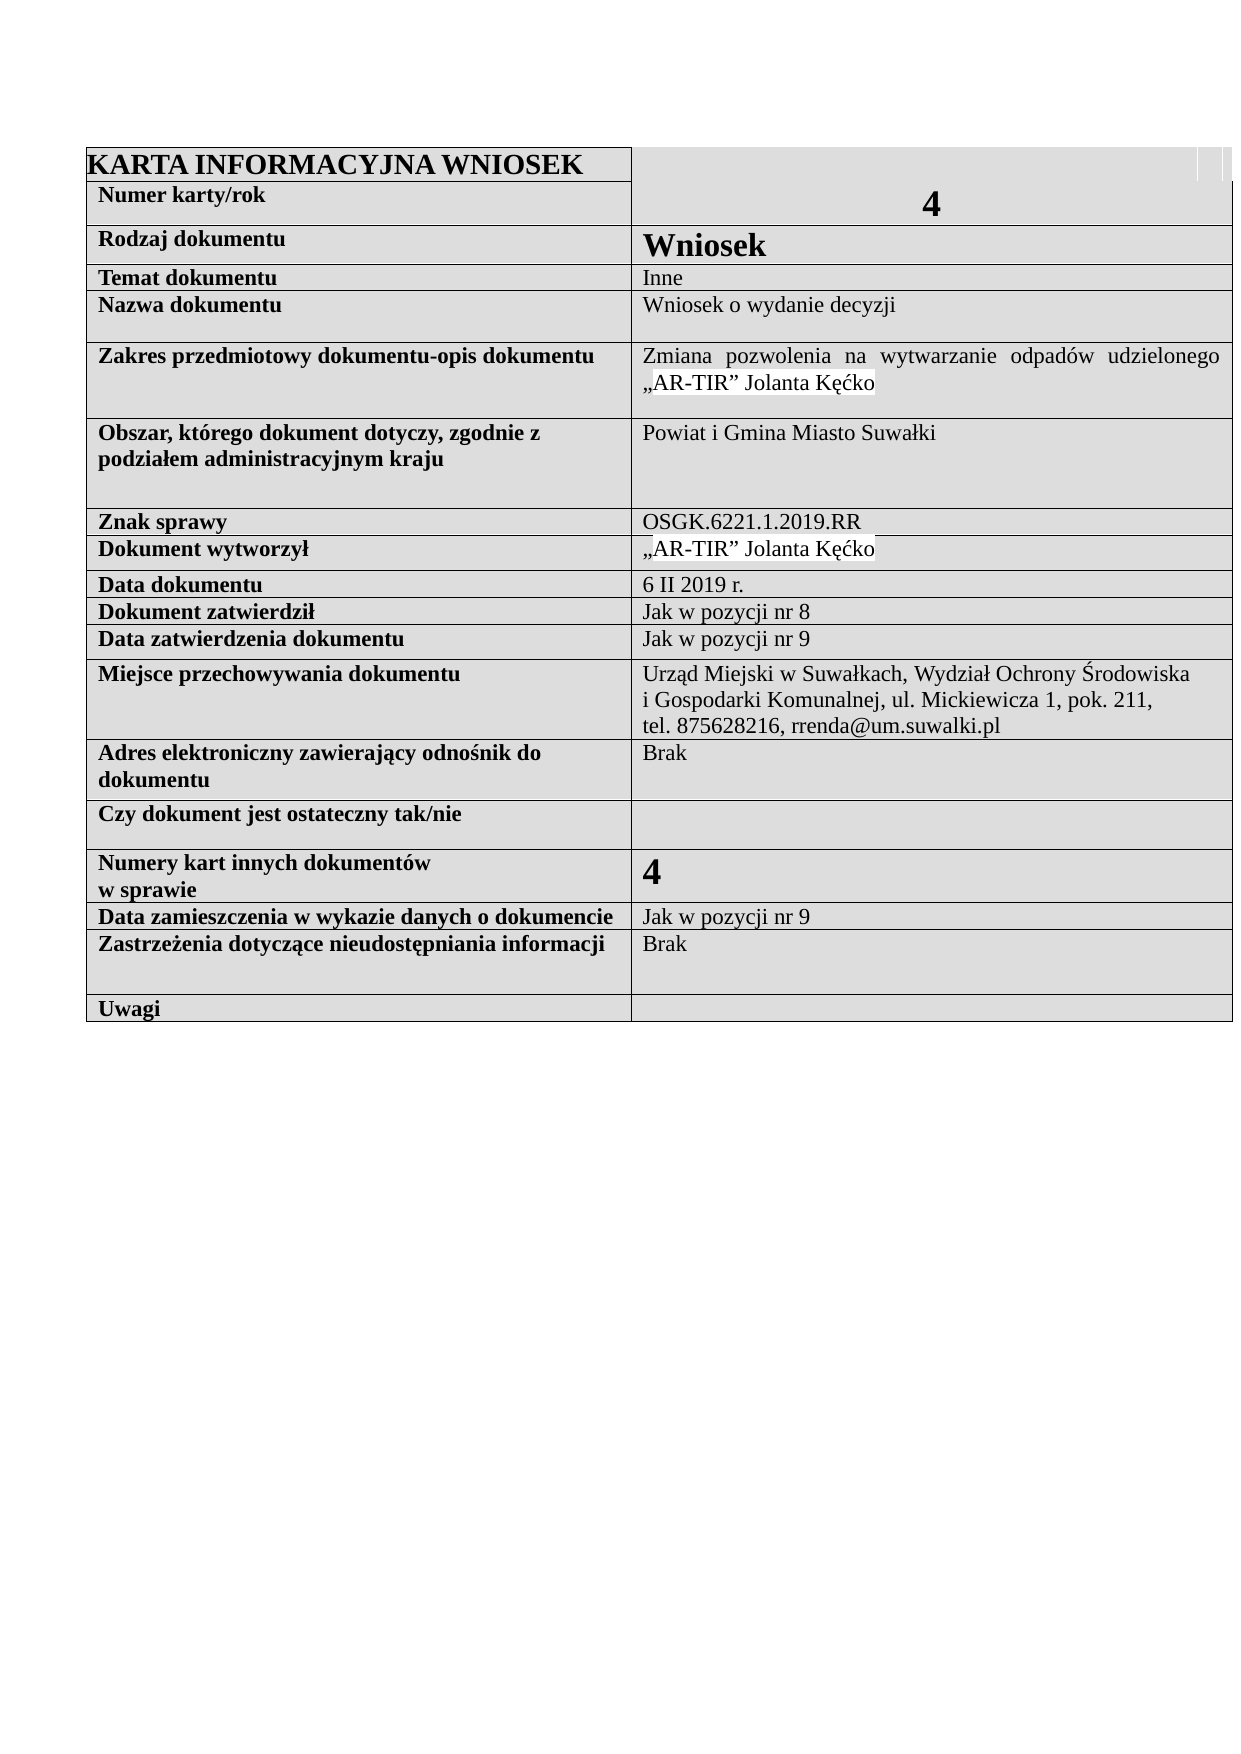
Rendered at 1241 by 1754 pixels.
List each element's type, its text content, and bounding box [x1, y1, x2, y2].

table_cell Jak w pozycji nr 9 [632, 625, 1232, 659]
table_cell 4 [632, 181, 1232, 224]
table_cell Brak [632, 740, 1232, 799]
table_cell Obszar, którego dokument dotyczy, zgodnie z podziałem administracyjnym kraju [87, 419, 631, 508]
table_cell Powiat i Gmina Miasto Suwałki [632, 419, 1232, 508]
table_cell „AR-TIR” Jolanta Kęćko [632, 536, 1232, 570]
table_cell Jak w pozycji nr 9 [632, 903, 1232, 929]
table_header KARTA INFORMACYJNA WNIOSEK [87, 148, 631, 181]
table_cell 6 II 2019 r. [632, 571, 1232, 597]
table_cell OSGK.6221.1.2019.RR [632, 509, 1232, 534]
table_cell Wniosek [632, 226, 1232, 263]
table_cell [632, 801, 1232, 849]
table_cell Wniosek o wydanie decyzji [632, 291, 1232, 342]
table_cell Numery kart innych dokumentów w sprawie [87, 850, 631, 902]
table_cell Czy dokument jest ostateczny tak/nie [87, 801, 631, 849]
table_cell Zmiana pozwolenia na wytwarzanie odpadów udzielonego „AR-TIR” Jolanta Kęćko [632, 343, 1232, 418]
table_cell Urząd Miejski w Suwałkach, Wydział Ochrony Środowiska i Gospodarki Komunalnej, ul. Mickiewicza 1, pok. 211, tel. 875628216, rrenda@um.suwalki.pl [632, 660, 1232, 739]
table_cell Nazwa dokumentu [87, 291, 631, 342]
table_cell Znak sprawy [87, 509, 631, 534]
table_cell 4 [632, 850, 1232, 902]
table_cell Data zatwierdzenia dokumentu [87, 625, 631, 659]
table_cell Zastrzeżenia dotyczące nieudostępniania informacji [87, 930, 631, 994]
table_cell Numer karty/rok [87, 182, 631, 224]
table_cell Temat dokumentu [87, 265, 631, 290]
table_cell Data dokumentu [87, 571, 631, 597]
table_header [632, 147, 1182, 181]
table_cell Data zamieszczenia w wykazie danych o dokumencie [87, 903, 631, 929]
table_cell Inne [632, 265, 1232, 290]
table_cell [632, 995, 1232, 1021]
table_cell Miejsce przechowywania dokumentu [87, 660, 631, 739]
table_cell Rodzaj dokumentu [87, 226, 631, 263]
table_cell Jak w pozycji nr 8 [632, 598, 1232, 624]
table_cell Zakres przedmiotowy dokumentu-opis dokumentu [87, 343, 631, 418]
table_cell Dokument zatwierdził [87, 598, 631, 624]
table_cell Uwagi [87, 995, 631, 1021]
table_cell Adres elektroniczny zawierający odnośnik do dokumentu [87, 740, 631, 799]
table_cell Brak [632, 930, 1232, 994]
table_cell Dokument wytworzył [87, 536, 631, 570]
